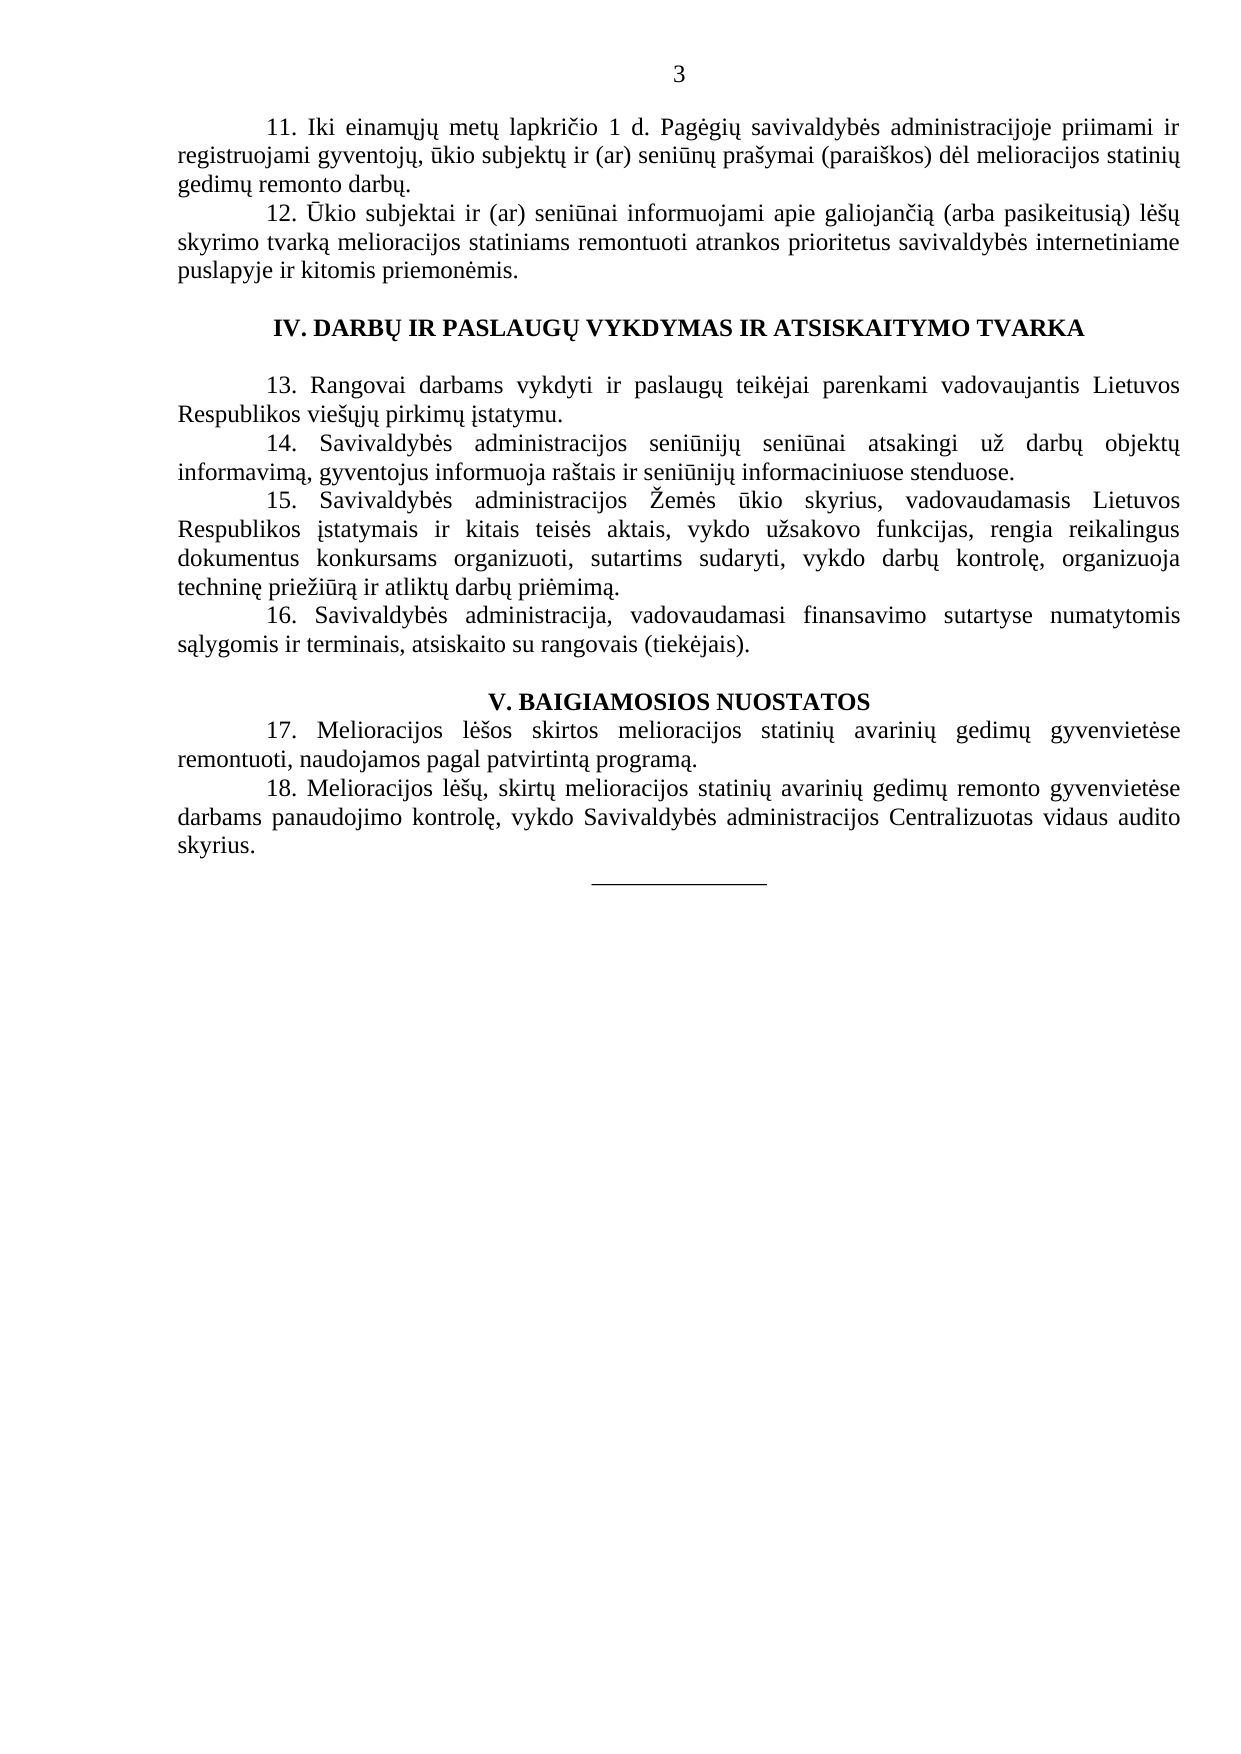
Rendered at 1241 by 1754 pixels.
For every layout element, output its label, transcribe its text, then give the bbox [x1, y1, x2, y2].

text 14. Savivaldybės administracijos seniūnijų seniūnai atsakingi už darbų objektų informavimą, gyventojus informuoja raštais ir seniūnijų informaciniuose stenduose. [177, 428, 1181, 486]
text 13. Rangovai darbams vykdyti ir paslaugų teikėjai parenkami vadovaujantis Lietuvos Respublikos viešųjų pirkimų įstatymu. [177, 371, 1181, 428]
text 18. Melioracijos lėšų, skirtų melioracijos statinių avarinių gedimų remonto gyvenvietėse darbams panaudojimo kontrolę, vykdo Savivaldybės administracijos Centralizuotas vidaus audito skyrius. [177, 773, 1181, 859]
text 15. Savivaldybės administracijos Žemės ūkio skyrius, vadovaudamasis Lietuvos Respublikos įstatymais ir kitais teisės aktais, vykdo užsakovo funkcijas, rengia reikalingus dokumentus konkursams organizuoti, sutartims sudaryti, vykdo darbų kontrolę, organizuoja techninę priežiūrą ir atliktų darbų priėmimą. [177, 486, 1181, 601]
text 16. Savivaldybės administracija, vadovaudamasi finansavimo sutartyse numatytomis sąlygomis ir terminais, atsiskaito su rangovais (tiekėjais). [177, 601, 1181, 658]
text ______________ [177, 859, 1181, 888]
text 12. Ūkio subjektai ir (ar) seniūnai informuojami apie galiojančią (arba pasikeitusią) lėšų skyrimo tvarką melioracijos statiniams remontuoti atrankos prioritetus savivaldybės internetiniame puslapyje ir kitomis priemonėmis. [177, 198, 1181, 284]
text 11. Iki einamųjų metų lapkričio 1 d. Pagėgių savivaldybės administracijoje priimami ir registruojami gyventojų, ūkio subjektų ir (ar) seniūnų prašymai (paraiškos) dėl melioracijos statinių gedimų remonto darbų. [177, 112, 1181, 198]
text V. BAIGIAMOSIOS NUOSTATOS [177, 687, 1181, 716]
text 17. Melioracijos lėšos skirtos melioracijos statinių avarinių gedimų gyvenvietėse remontuoti, naudojamos pagal patvirtintą programą. [177, 716, 1181, 773]
text IV. DARBŲ IR PASLAUGŲ VYKDYMAS IR ATSISKAITYMO TVARKA [177, 313, 1181, 342]
